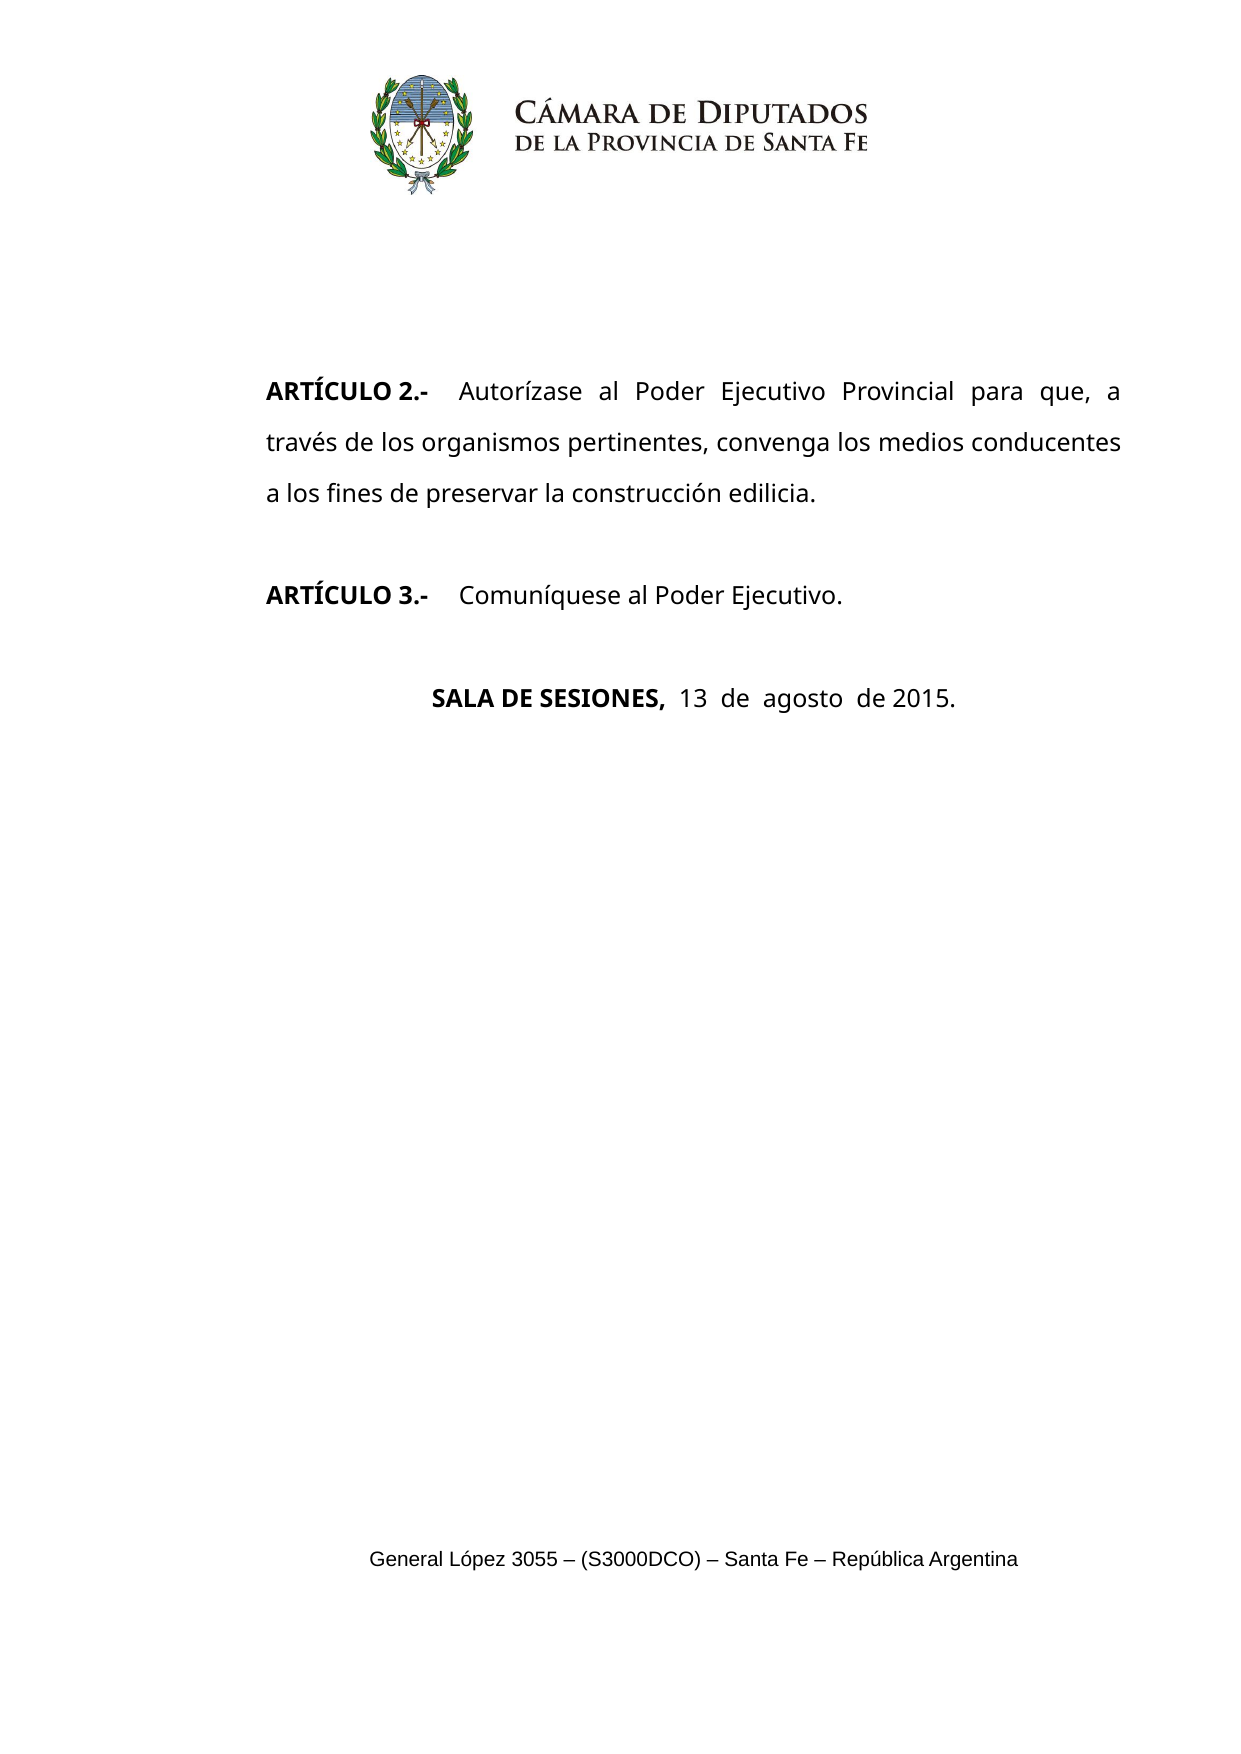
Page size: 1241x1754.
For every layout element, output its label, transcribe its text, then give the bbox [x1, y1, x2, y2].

picture [370, 75, 868, 199]
text Comuníquese al Poder Ejecutivo. [458, 578, 1122, 612]
table_header ARTÍCULO 2.- [266, 374, 458, 424]
text SALA DE SESIONES, 13 de agosto de 2015. [266, 680, 1122, 714]
text Autorízase al Poder Ejecutivo Provincial para que, a través de los organismos pertinentes, convenga los medios conducentes a los ﬁnes de preservar la construcción edilicia. [266, 374, 1122, 510]
table_header ARTÍCULO 3.- [266, 578, 458, 628]
